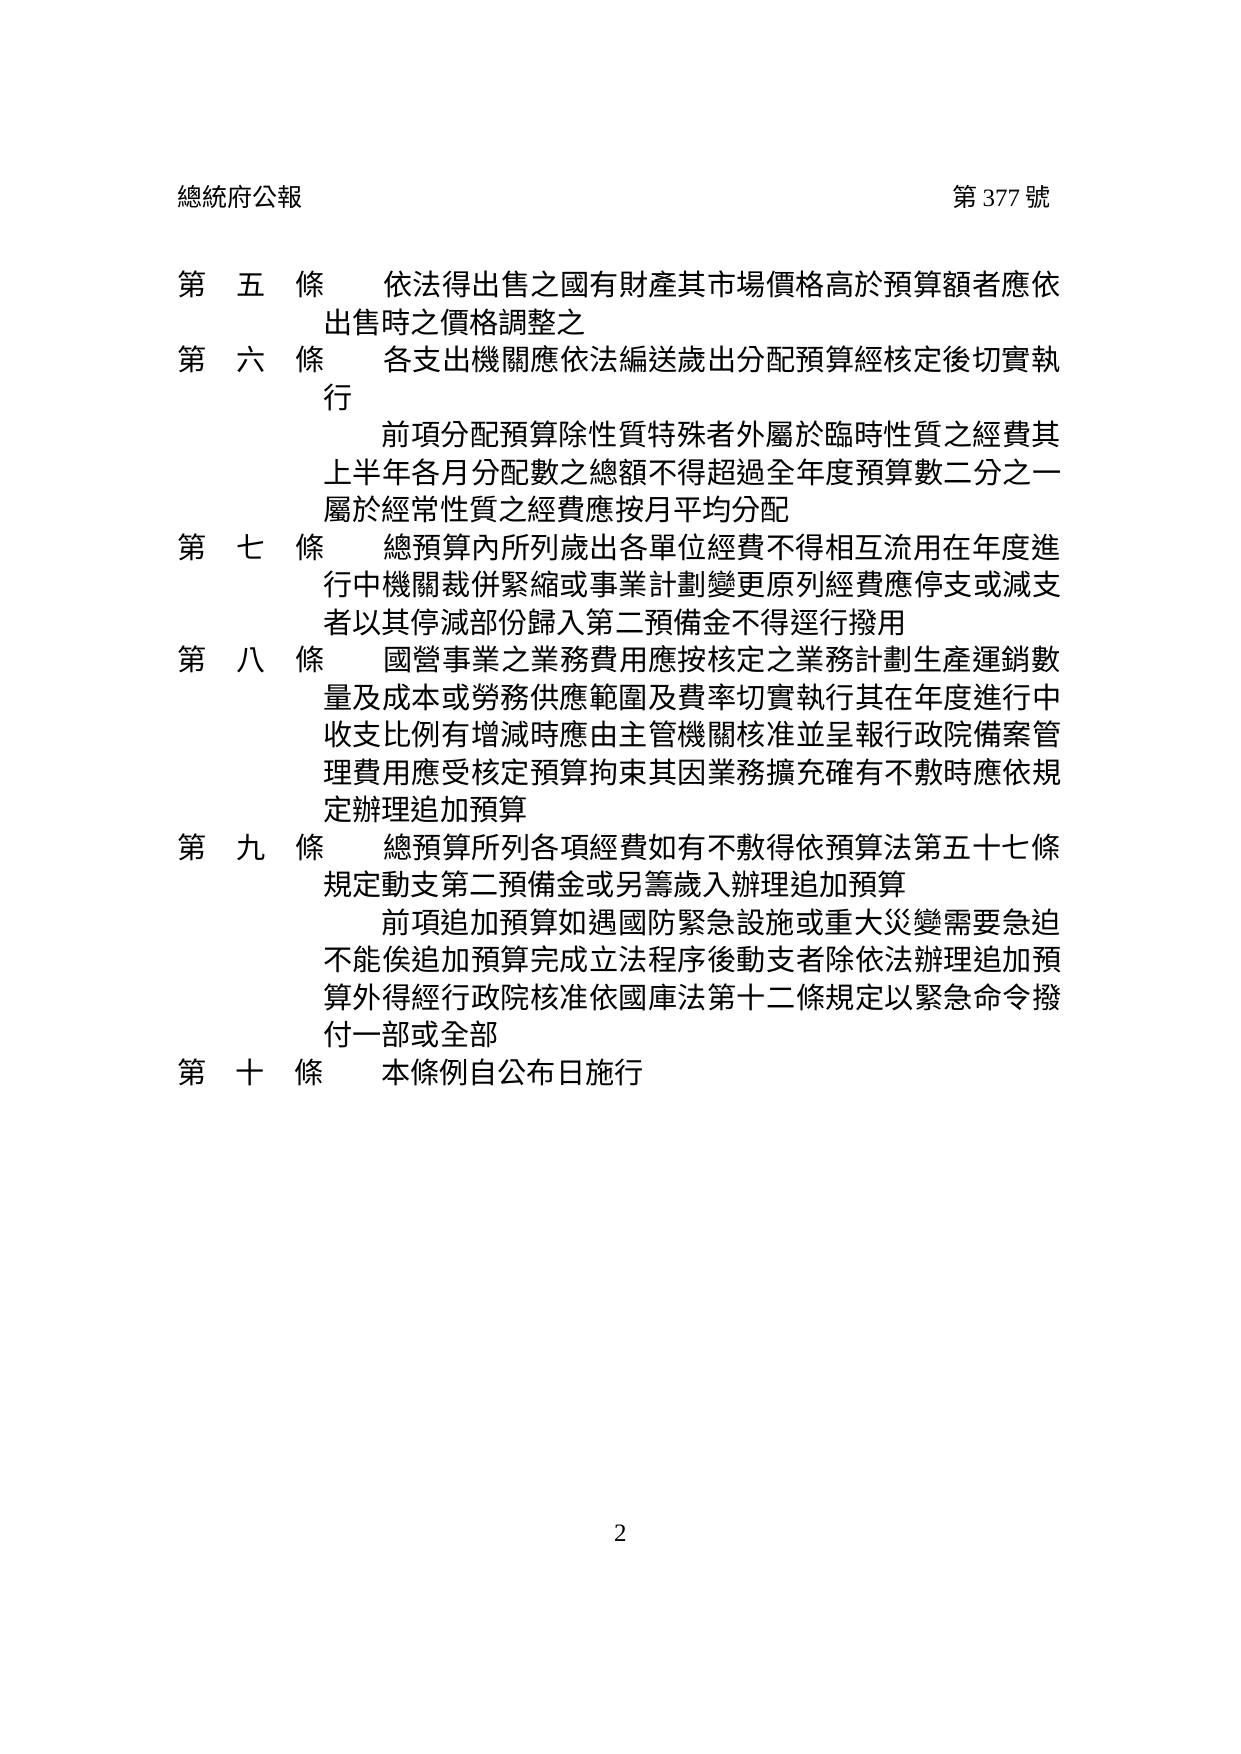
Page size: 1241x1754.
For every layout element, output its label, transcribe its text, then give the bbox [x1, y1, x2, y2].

text 前項追加預算如遇國防緊急設施或重大災變需要急迫不能俟追加預算完成立法程序後動支者除依法辦理追加預算外得經行政院核准依國庫法第十二條規定以緊急命令撥付一部或全部 [323, 903, 1063, 1053]
text 第 八 條 國營事業之業務費用應按核定之業務計劃生產運銷數量及成本或勞務供應範圍及費率切實執行其在年度進行中收支比例有增減時應由主管機關核准並呈報行政院備案管理費用應受核定預算拘束其因業務擴充確有不敷時應依規定辦理追加預算 [177, 641, 1063, 828]
text 第 九 條 總預算所列各項經費如有不敷得依預算法第五十七條規定動支第二預備金或另籌歲入辦理追加預算 [177, 828, 1063, 903]
text 前項分配預算除性質特殊者外屬於臨時性質之經費其上半年各月分配數之總額不得超過全年度預算數二分之一屬於經常性質之經費應按月平均分配 [323, 416, 1063, 528]
text 第 七 條 總預算內所列歲出各單位經費不得相互流用在年度進行中機關裁併緊縮或事業計劃變更原列經費應停支或減支者以其停減部份歸入第二預備金不得逕行撥用 [177, 528, 1063, 641]
text 第 五 條 依法得出售之國有財產其市場價格高於預算額者應依出售時之價格調整之 [177, 266, 1063, 341]
text 第 六 條 各支出機關應依法編送歲出分配預算經核定後切實執行 [177, 341, 1063, 416]
text 第 十 條 本條例自公布日施行 [177, 1053, 1063, 1091]
